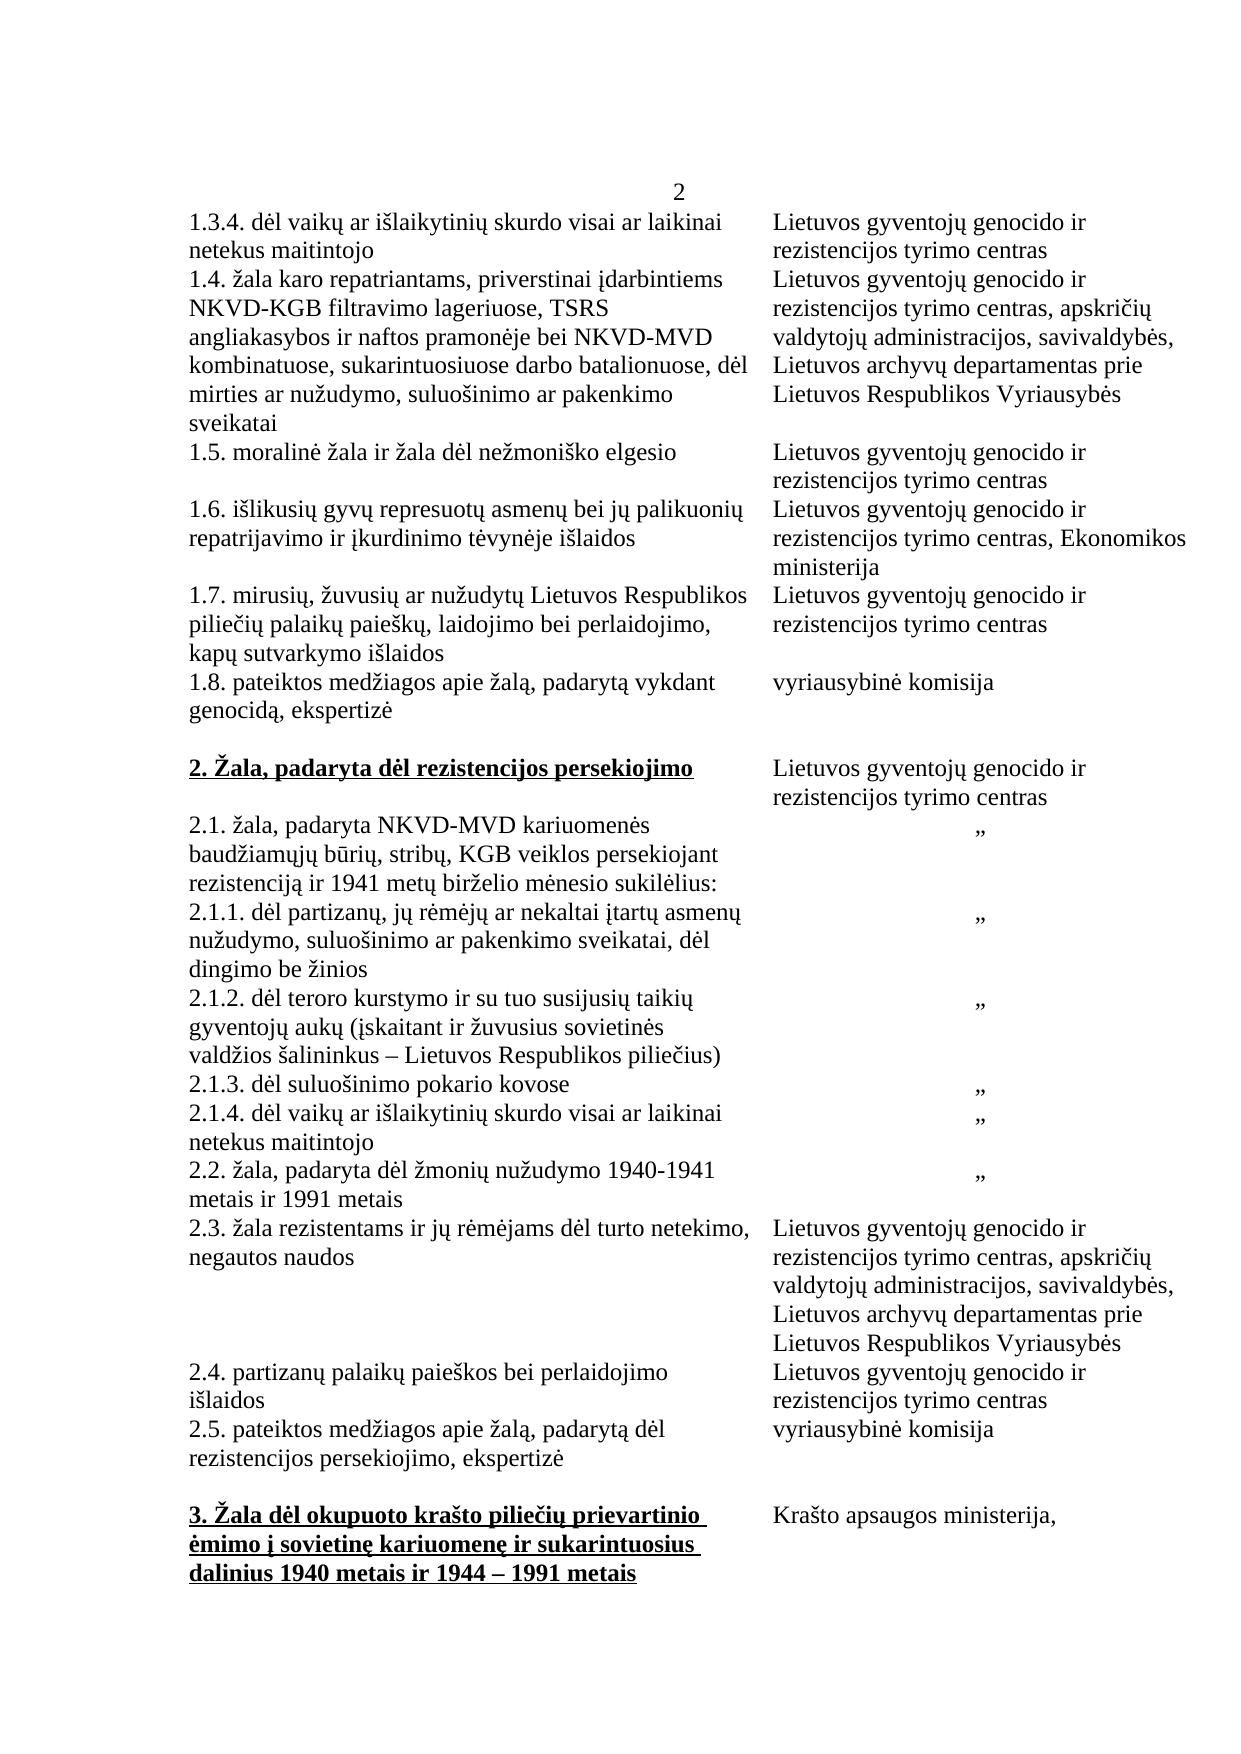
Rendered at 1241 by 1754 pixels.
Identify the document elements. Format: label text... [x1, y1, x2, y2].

table_cell [177, 1472, 761, 1500]
table_cell „ [761, 810, 1199, 897]
table_cell „ [761, 1069, 1199, 1098]
table_cell 2.1.1. dėl partizanų, jų rėmėjų ar nekaltai įtartų asmenų nužudymo, suluošinimo ar pakenkimo sveikatai, dėl dingimo be žinios [177, 897, 761, 983]
table_cell Lietuvos gyventojų genocido ir rezistencijos tyrimo centras [761, 1357, 1199, 1414]
table_cell „ [761, 897, 1199, 983]
table_cell 2.4. partizanų palaikų paieškos bei perlaidojimo išlaidos [177, 1357, 761, 1414]
table_cell „ [761, 1155, 1199, 1213]
table_cell vyriausybinė komisija [761, 1414, 1199, 1472]
table_cell 2.1. žala, padaryta NKVD-MVD kariuomenės baudžiamųjų būrių, stribų, KGB veiklos persekiojant rezistenciją ir 1941 metų birželio mėnesio sukilėlius: [177, 810, 761, 897]
table_cell 1.4. žala karo repatriantams, priverstinai įdarbintiems NKVD-KGB filtravimo lageriuose, TSRS angliakasybos ir naftos pramonėje bei NKVD-MVD kombinatuose, sukarintuosiuose darbo batalionuose, dėl mirties ar nužudymo, suluošinimo ar pakenkimo sveikatai [177, 264, 761, 437]
table_cell Lietuvos gyventojų genocido ir rezistencijos tyrimo centras [761, 580, 1199, 667]
table_cell [761, 724, 1199, 753]
table_cell Lietuvos gyventojų genocido ir rezistencijos tyrimo centras [761, 437, 1199, 494]
table_cell 1.7. mirusių, žuvusių ar nužudytų Lietuvos Respublikos piliečių palaikų paieškų, laidojimo bei perlaidojimo, kapų sutvarkymo išlaidos [177, 580, 761, 667]
table_cell Krašto apsaugos ministerija, [761, 1500, 1199, 1587]
table_cell 2.5. pateiktos medžiagos apie žalą, padarytą dėl rezistencijos persekiojimo, ekspertizė [177, 1414, 761, 1472]
table_cell Lietuvos gyventojų genocido ir rezistencijos tyrimo centras, Ekonomikos ministerija [761, 494, 1199, 580]
table_cell 2.1.2. dėl teroro kurstymo ir su tuo susijusių taikių gyventojų aukų (įskaitant ir žuvusius sovietinės valdžios šalininkus – Lietuvos Respublikos piliečius) [177, 983, 761, 1069]
table_cell [177, 724, 761, 753]
table_cell 1.6. išlikusių gyvų represuotų asmenų bei jų palikuonių repatrijavimo ir įkurdinimo tėvynėje išlaidos [177, 494, 761, 580]
table_cell 2.3. žala rezistentams ir jų rėmėjams dėl turto netekimo, negautos naudos [177, 1213, 761, 1357]
table_cell 2. Žala, padaryta dėl rezistencijos persekiojimo [177, 753, 761, 810]
table_cell „ [761, 983, 1199, 1069]
table_cell 1.8. pateiktos medžiagos apie žalą, padarytą vykdant genocidą, ekspertizė [177, 667, 761, 724]
table_cell „ [761, 1098, 1199, 1155]
table_cell Lietuvos gyventojų genocido ir rezistencijos tyrimo centras [761, 753, 1199, 810]
table_cell vyriausybinė komisija [761, 667, 1199, 724]
table_cell Lietuvos gyventojų genocido ir rezistencijos tyrimo centras, apskričių valdytojų administracijos, savivaldybės, Lietuvos archyvų departamentas prie Lietuvos Respublikos Vyriausybės [761, 264, 1199, 437]
table_cell 1.5. moralinė žala ir žala dėl nežmoniško elgesio [177, 437, 761, 494]
table_cell 2.1.4. dėl vaikų ar išlaikytinių skurdo visai ar laikinai netekus maitintojo [177, 1098, 761, 1155]
table_cell 2.2. žala, padaryta dėl žmonių nužudymo 1940-1941 metais ir 1991 metais [177, 1155, 761, 1213]
table_cell Lietuvos gyventojų genocido ir rezistencijos tyrimo centras, apskričių valdytojų administracijos, savivaldybės, Lietuvos archyvų departamentas prie Lietuvos Respublikos Vyriausybės [761, 1213, 1199, 1357]
table_cell 2.1.3. dėl suluošinimo pokario kovose [177, 1069, 761, 1098]
table_cell 3. Žala dėl okupuoto krašto piliečių prievartinio ėmimo į sovietinę kariuomenę ir sukarintuosius dalinius 1940 metais ir 1944 – 1991 metais [177, 1500, 761, 1587]
table_cell Lietuvos gyventojų genocido ir rezistencijos tyrimo centras [761, 207, 1199, 264]
table_cell [761, 1472, 1199, 1500]
table_cell 1.3.4. dėl vaikų ar išlaikytinių skurdo visai ar laikinai netekus maitintojo [177, 207, 761, 264]
